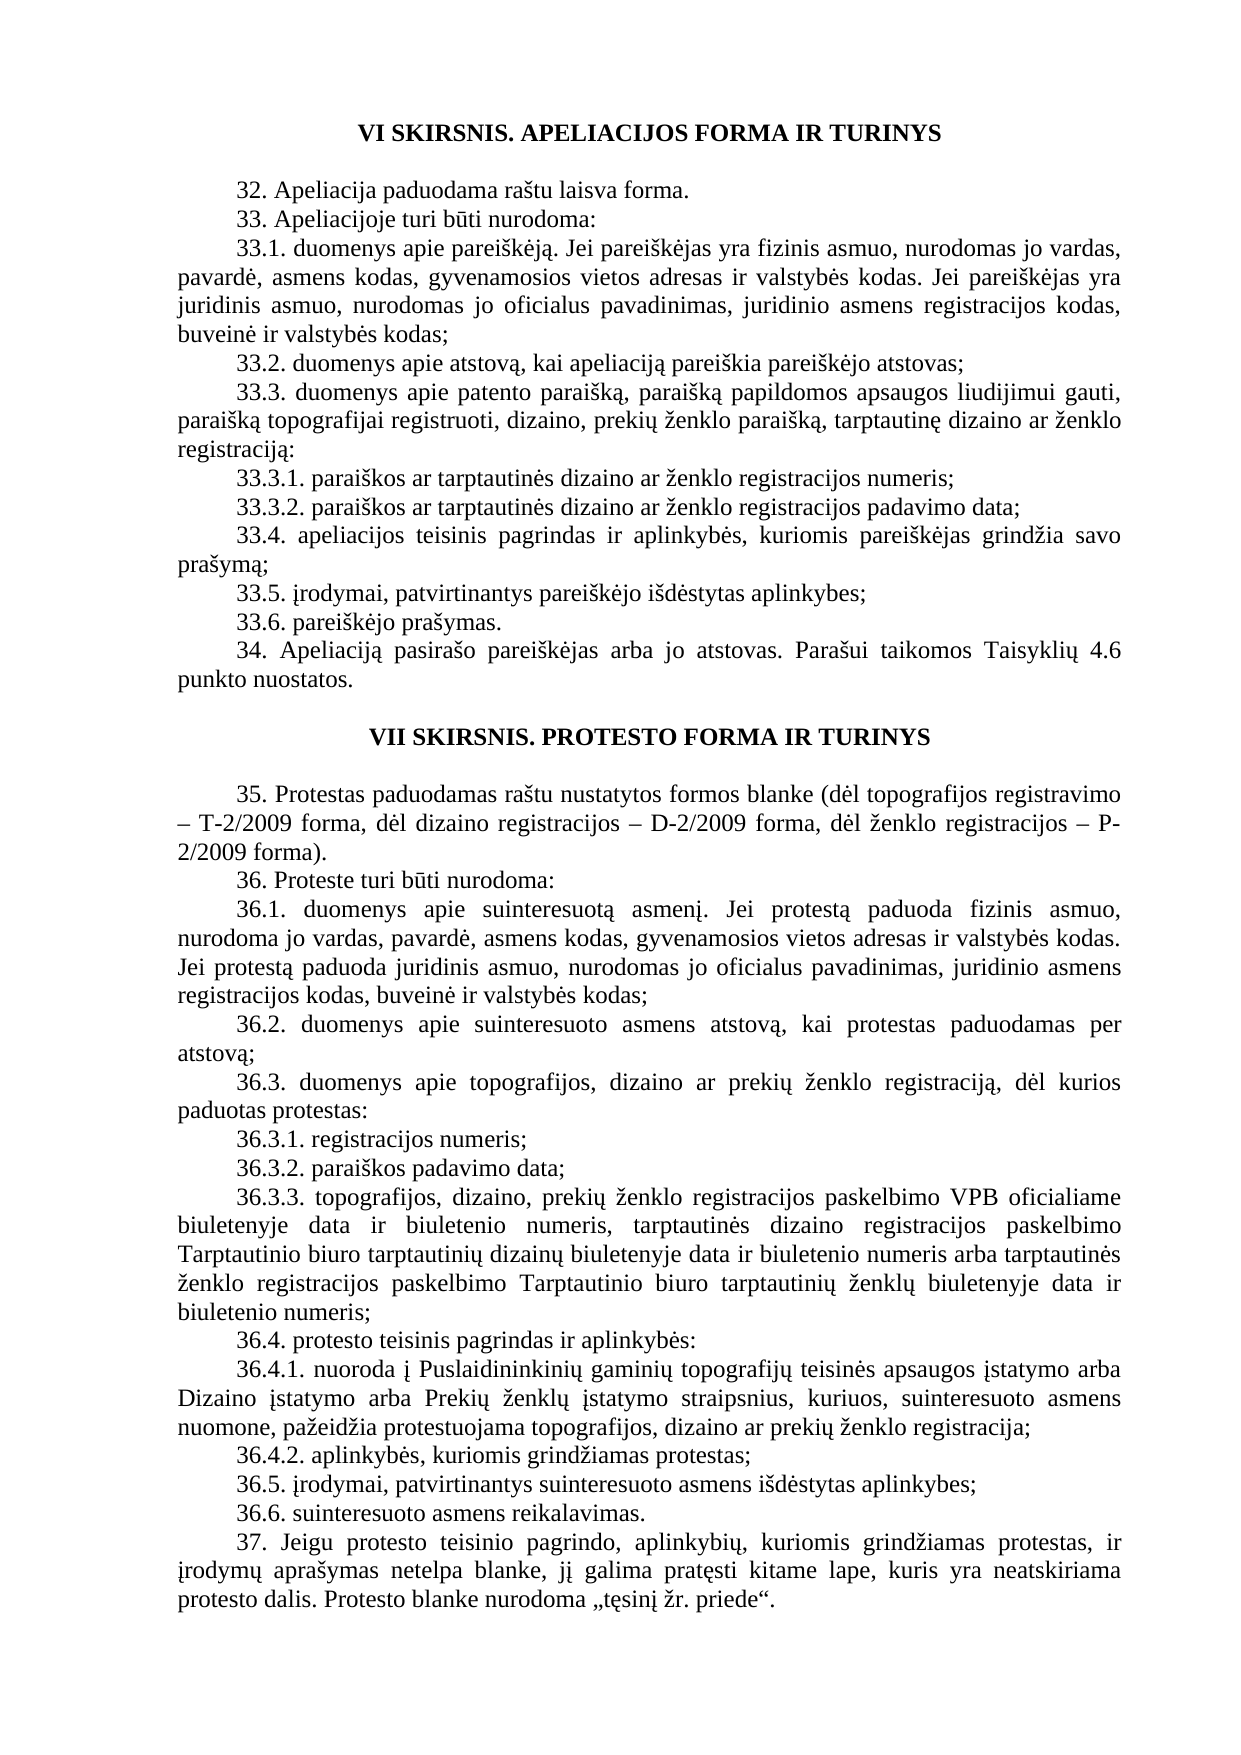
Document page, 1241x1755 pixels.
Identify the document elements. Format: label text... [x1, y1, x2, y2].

text 36.3.3. topografijos, dizaino, prekių ženklo registracijos paskelbimo VPB oficialiame biuletenyje data ir biuletenio numeris, tarptautinės dizaino registracijos paskelbimo Tarptautinio biuro tarptautinių dizainų biuletenyje data ir biuletenio numeris arba tarptautinės ženklo registracijos paskelbimo Tarptautinio biuro tarptautinių ženklų biuletenyje data ir biuletenio numeris; [177, 1182, 1122, 1326]
text 33.3.2. paraiškos ar tarptautinės dizaino ar ženklo registracijos padavimo data; [177, 492, 1122, 521]
text 36.5. įrodymai, patvirtinantys suinteresuoto asmens išdėstytas aplinkybes; [177, 1469, 1122, 1498]
text 35. Protestas paduodamas raštu nustatytos formos blanke (dėl topografijos registravimo – T-2/2009 forma, dėl dizaino registracijos – D-2/2009 forma, dėl ženklo registracijos – P-2/2009 forma). [177, 779, 1122, 866]
text 37. Jeigu protesto teisinio pagrindo, aplinkybių, kuriomis grindžiamas protestas, ir įrodymų aprašymas netelpa blanke, jį galima pratęsti kitame lape, kuris yra neatskiriama protesto dalis. Protesto blanke nurodoma „tęsinį žr. priede“. [177, 1527, 1122, 1613]
text 33.5. įrodymai, patvirtinantys pareiškėjo išdėstytas aplinkybes; [177, 578, 1122, 607]
text VII SKIRSNIS. PROTESTO FORMA IR TURINYS [177, 722, 1122, 751]
text 33. Apeliacijoje turi būti nurodoma: [177, 204, 1122, 233]
text 36.3.1. registracijos numeris; [177, 1124, 1122, 1153]
text 32. Apeliacija paduodama raštu laisva forma. [177, 176, 1122, 204]
text 33.2. duomenys apie atstovą, kai apeliaciją pareiškia pareiškėjo atstovas; [177, 348, 1122, 377]
text 36.1. duomenys apie suinteresuotą asmenį. Jei protestą paduoda fizinis asmuo, nurodoma jo vardas, pavardė, asmens kodas, gyvenamosios vietos adresas ir valstybės kodas. Jei protestą paduoda juridinis asmuo, nurodomas jo oficialus pavadinimas, juridinio asmens registracijos kodas, buveinė ir valstybės kodas; [177, 894, 1122, 1009]
text 36.3.2. paraiškos padavimo data; [177, 1153, 1122, 1182]
text 36.2. duomenys apie suinteresuoto asmens atstovą, kai protestas paduodamas per atstovą; [177, 1009, 1122, 1067]
text 33.1. duomenys apie pareiškėją. Jei pareiškėjas yra fizinis asmuo, nurodomas jo vardas, pavardė, asmens kodas, gyvenamosios vietos adresas ir valstybės kodas. Jei pareiškėjas yra juridinis asmuo, nurodomas jo oficialus pavadinimas, juridinio asmens registracijos kodas, buveinė ir valstybės kodas; [177, 233, 1122, 348]
text 33.6. pareiškėjo prašymas. [177, 607, 1122, 636]
text 36.6. suinteresuoto asmens reikalavimas. [177, 1498, 1122, 1527]
text 34. Apeliaciją pasirašo pareiškėjas arba jo atstovas. Parašui taikomos Taisyklių 4.6 punkto nuostatos. [177, 636, 1122, 693]
text 33.4. apeliacijos teisinis pagrindas ir aplinkybės, kuriomis pareiškėjas grindžia savo prašymą; [177, 521, 1122, 578]
text 36.4.1. nuoroda į Puslaidininkinių gaminių topografijų teisinės apsaugos įstatymo arba Dizaino įstatymo arba Prekių ženklų įstatymo straipsnius, kuriuos, suinteresuoto asmens nuomone, pažeidžia protestuojama topografijos, dizaino ar prekių ženklo registracija; [177, 1354, 1122, 1441]
text 36.3. duomenys apie topografijos, dizaino ar prekių ženklo registraciją, dėl kurios paduotas protestas: [177, 1067, 1122, 1124]
text 33.3. duomenys apie patento paraišką, paraišką papildomos apsaugos liudijimui gauti, paraišką topografijai registruoti, dizaino, prekių ženklo paraišką, tarptautinę dizaino ar ženklo registraciją: [177, 377, 1122, 463]
text VI SKIRSNIS. APELIACIJOS FORMA IR TURINYS [177, 118, 1122, 147]
text 36.4.2. aplinkybės, kuriomis grindžiamas protestas; [177, 1441, 1122, 1469]
text 36.4. protesto teisinis pagrindas ir aplinkybės: [177, 1326, 1122, 1354]
text 36. Proteste turi būti nurodoma: [177, 866, 1122, 894]
text 33.3.1. paraiškos ar tarptautinės dizaino ar ženklo registracijos numeris; [177, 463, 1122, 492]
